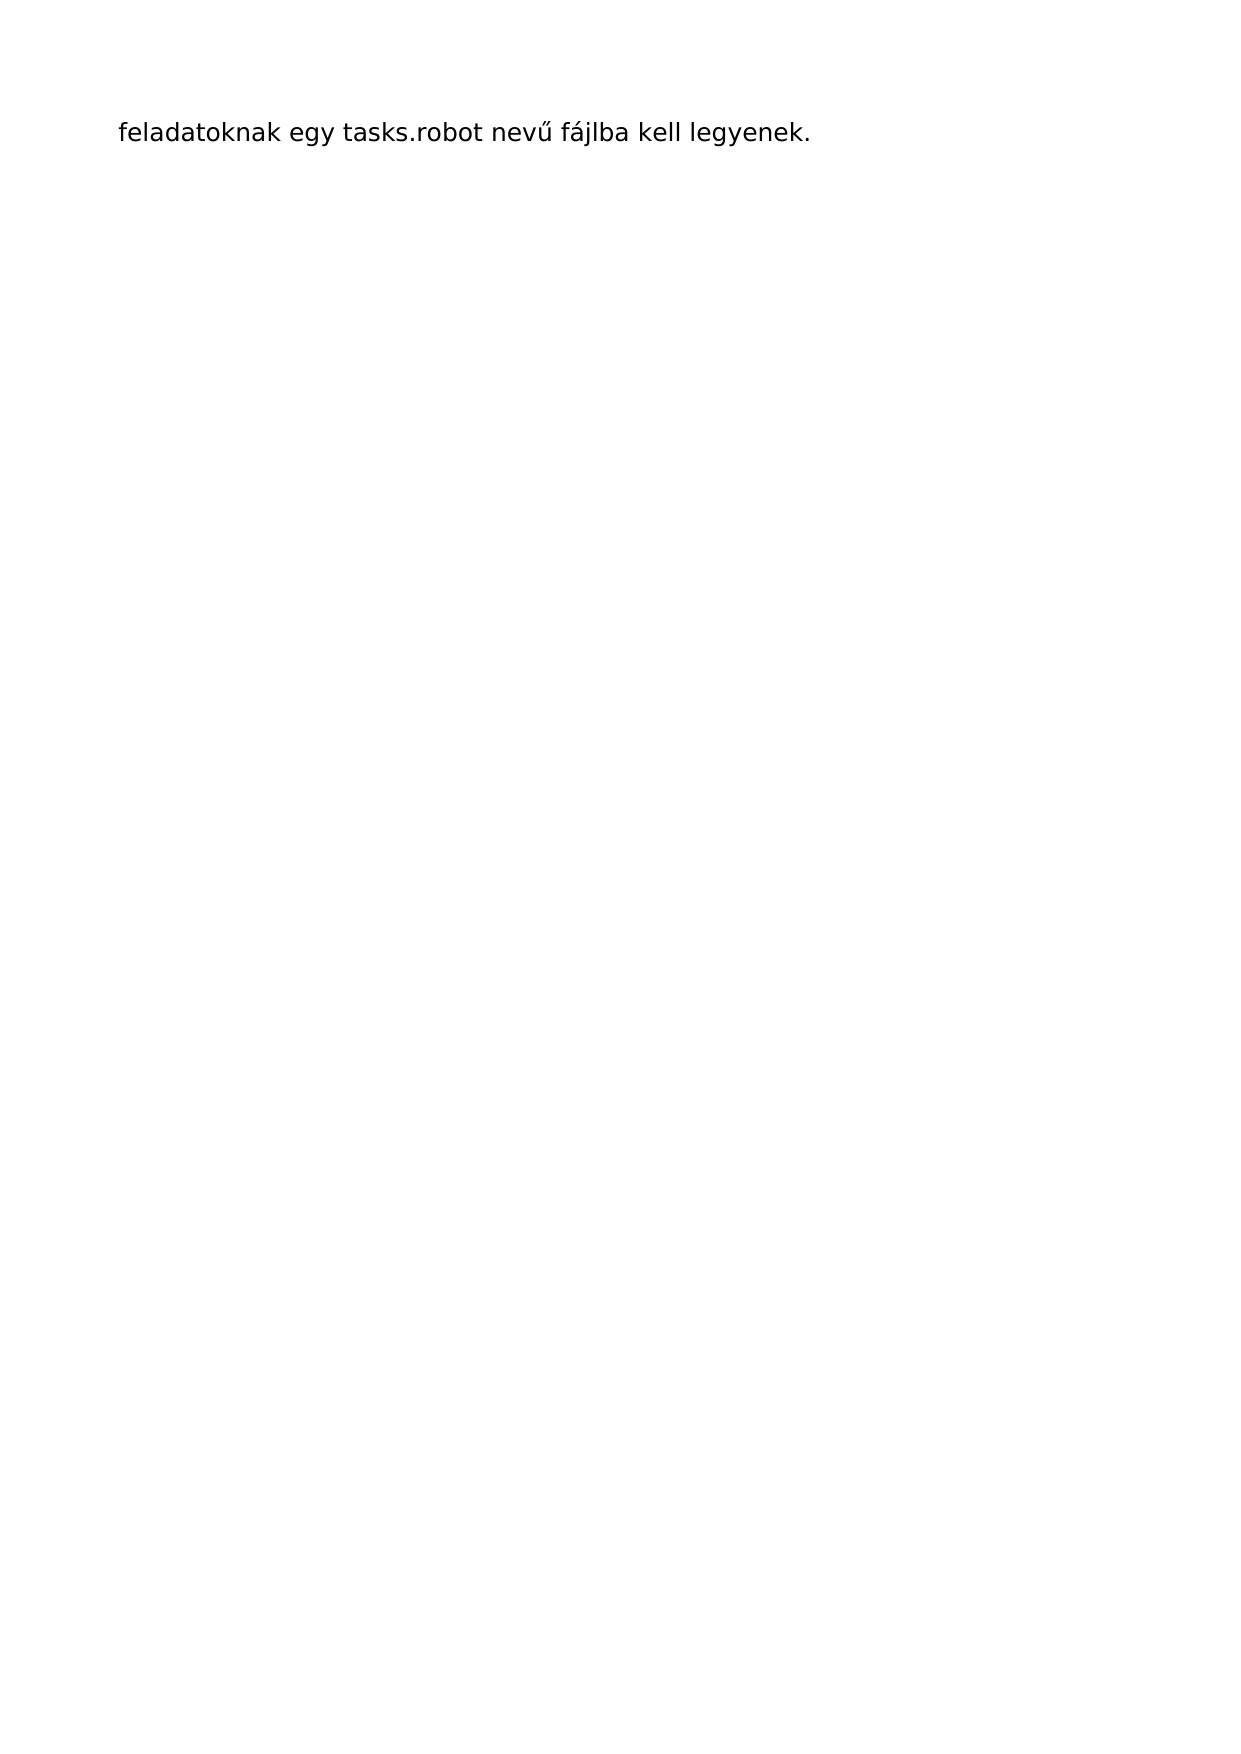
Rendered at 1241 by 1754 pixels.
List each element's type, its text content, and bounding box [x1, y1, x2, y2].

text feladatoknak egy tasks.robot nevű fájlba kell legyenek. [118, 118, 1122, 147]
